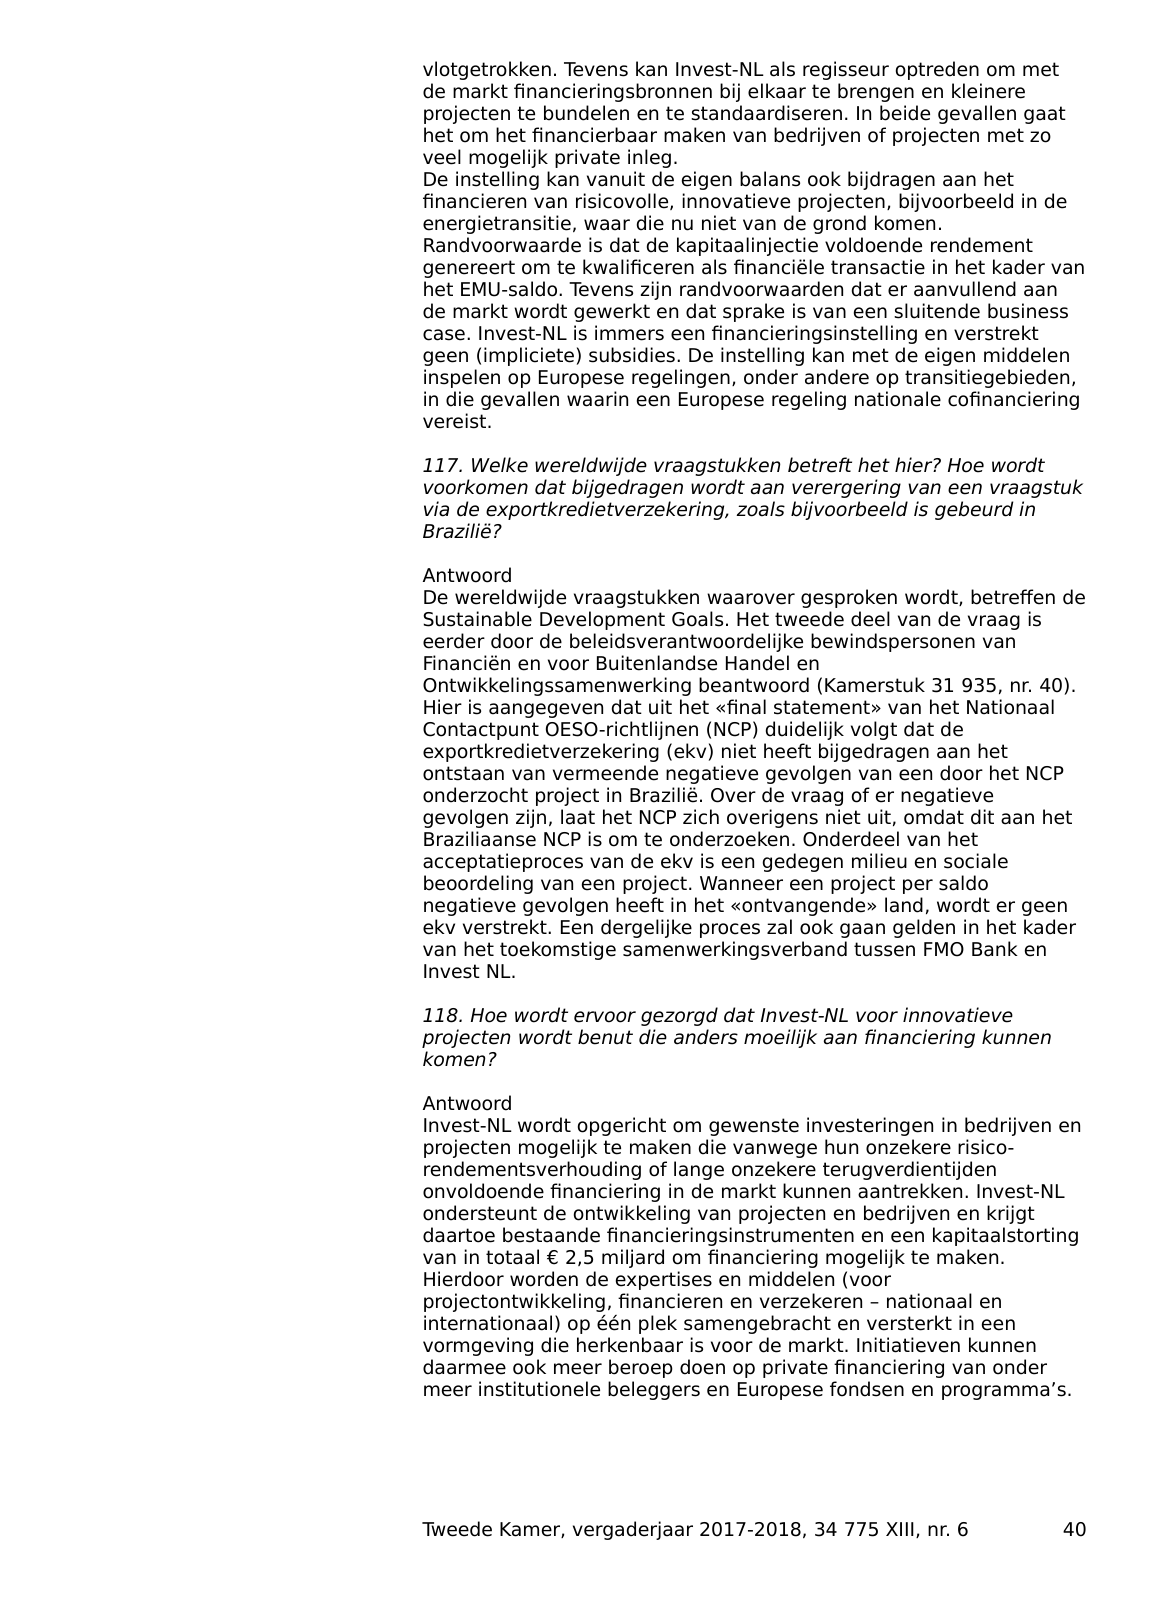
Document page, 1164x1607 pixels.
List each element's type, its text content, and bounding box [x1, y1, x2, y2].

text 117. Welke wereldwijde vraagstukken betreft het hier? Hoe wordt voorkomen dat bijgedragen wordt aan verergering van een vraagstuk via de exportkredietverzekering, zoals bijvoorbeeld is gebeurd in Brazilië? [422, 455, 1087, 543]
text vlotgetrokken. Tevens kan Invest-NL als regisseur optreden om met de markt financieringsbronnen bij elkaar te brengen en kleinere projecten te bundelen en te standaardiseren. In beide gevallen gaat het om het financierbaar maken van bedrijven of projecten met zo veel mogelijk private inleg. [422, 59, 1087, 169]
text 118. Hoe wordt ervoor gezorgd dat Invest-NL voor innovatieve projecten wordt benut die anders moeilijk aan financiering kunnen komen? [422, 1005, 1087, 1071]
text Invest-NL wordt opgericht om gewenste investeringen in bedrijven en projecten mogelijk te maken die vanwege hun onzekere risico-rendementsverhouding of lange onzekere terugverdientijden onvoldoende financiering in de markt kunnen aantrekken. Invest-NL ondersteunt de ontwikkeling van projecten en bedrijven en krijgt daartoe bestaande financieringsinstrumenten en een kapitaalstorting van in totaal € 2,5 miljard om financiering mogelijk te maken. Hierdoor worden de expertises en middelen (voor projectontwikkeling, financieren en verzekeren – nationaal en internationaal) op één plek samengebracht en versterkt in een vormgeving die herkenbaar is voor de markt. Initiatieven kunnen daarmee ook meer beroep doen op private financiering van onder meer institutionele beleggers en Europese fondsen en programma’s. [422, 1115, 1087, 1401]
text De wereldwijde vraagstukken waarover gesproken wordt, betreffen de Sustainable Development Goals. Het tweede deel van de vraag is eerder door de beleidsverantwoordelijke bewindspersonen van Financiën en voor Buitenlandse Handel en Ontwikkelingssamenwerking beantwoord (Kamerstuk 31 935, nr. 40). Hier is aangegeven dat uit het «final statement» van het Nationaal Contactpunt OESO-richtlijnen (NCP) duidelijk volgt dat de exportkredietverzekering (ekv) niet heeft bijgedragen aan het ontstaan van vermeende negatieve gevolgen van een door het NCP onderzocht project in Brazilië. Over de vraag of er negatieve gevolgen zijn, laat het NCP zich overigens niet uit, omdat dit aan het Braziliaanse NCP is om te onderzoeken. Onderdeel van het acceptatieproces van de ekv is een gedegen milieu en sociale beoordeling van een project. Wanneer een project per saldo negatieve gevolgen heeft in het «ontvangende» land, wordt er geen ekv verstrekt. Een dergelijke proces zal ook gaan gelden in het kader van het toekomstige samenwerkingsverband tussen FMO Bank en Invest NL. [422, 587, 1087, 983]
text De instelling kan vanuit de eigen balans ook bijdragen aan het financieren van risicovolle, innovatieve projecten, bijvoorbeeld in de energietransitie, waar die nu niet van de grond komen. Randvoorwaarde is dat de kapitaalinjectie voldoende rendement genereert om te kwalificeren als financiële transactie in het kader van het EMU-saldo. Tevens zijn randvoorwaarden dat er aanvullend aan de markt wordt gewerkt en dat sprake is van een sluitende business case. Invest-NL is immers een financieringsinstelling en verstrekt geen (impliciete) subsidies. De instelling kan met de eigen middelen inspelen op Europese regelingen, onder andere op transitiegebieden, in die gevallen waarin een Europese regeling nationale cofinanciering vereist. [422, 169, 1087, 433]
text Antwoord [422, 565, 1087, 587]
text Antwoord [422, 1093, 1087, 1115]
